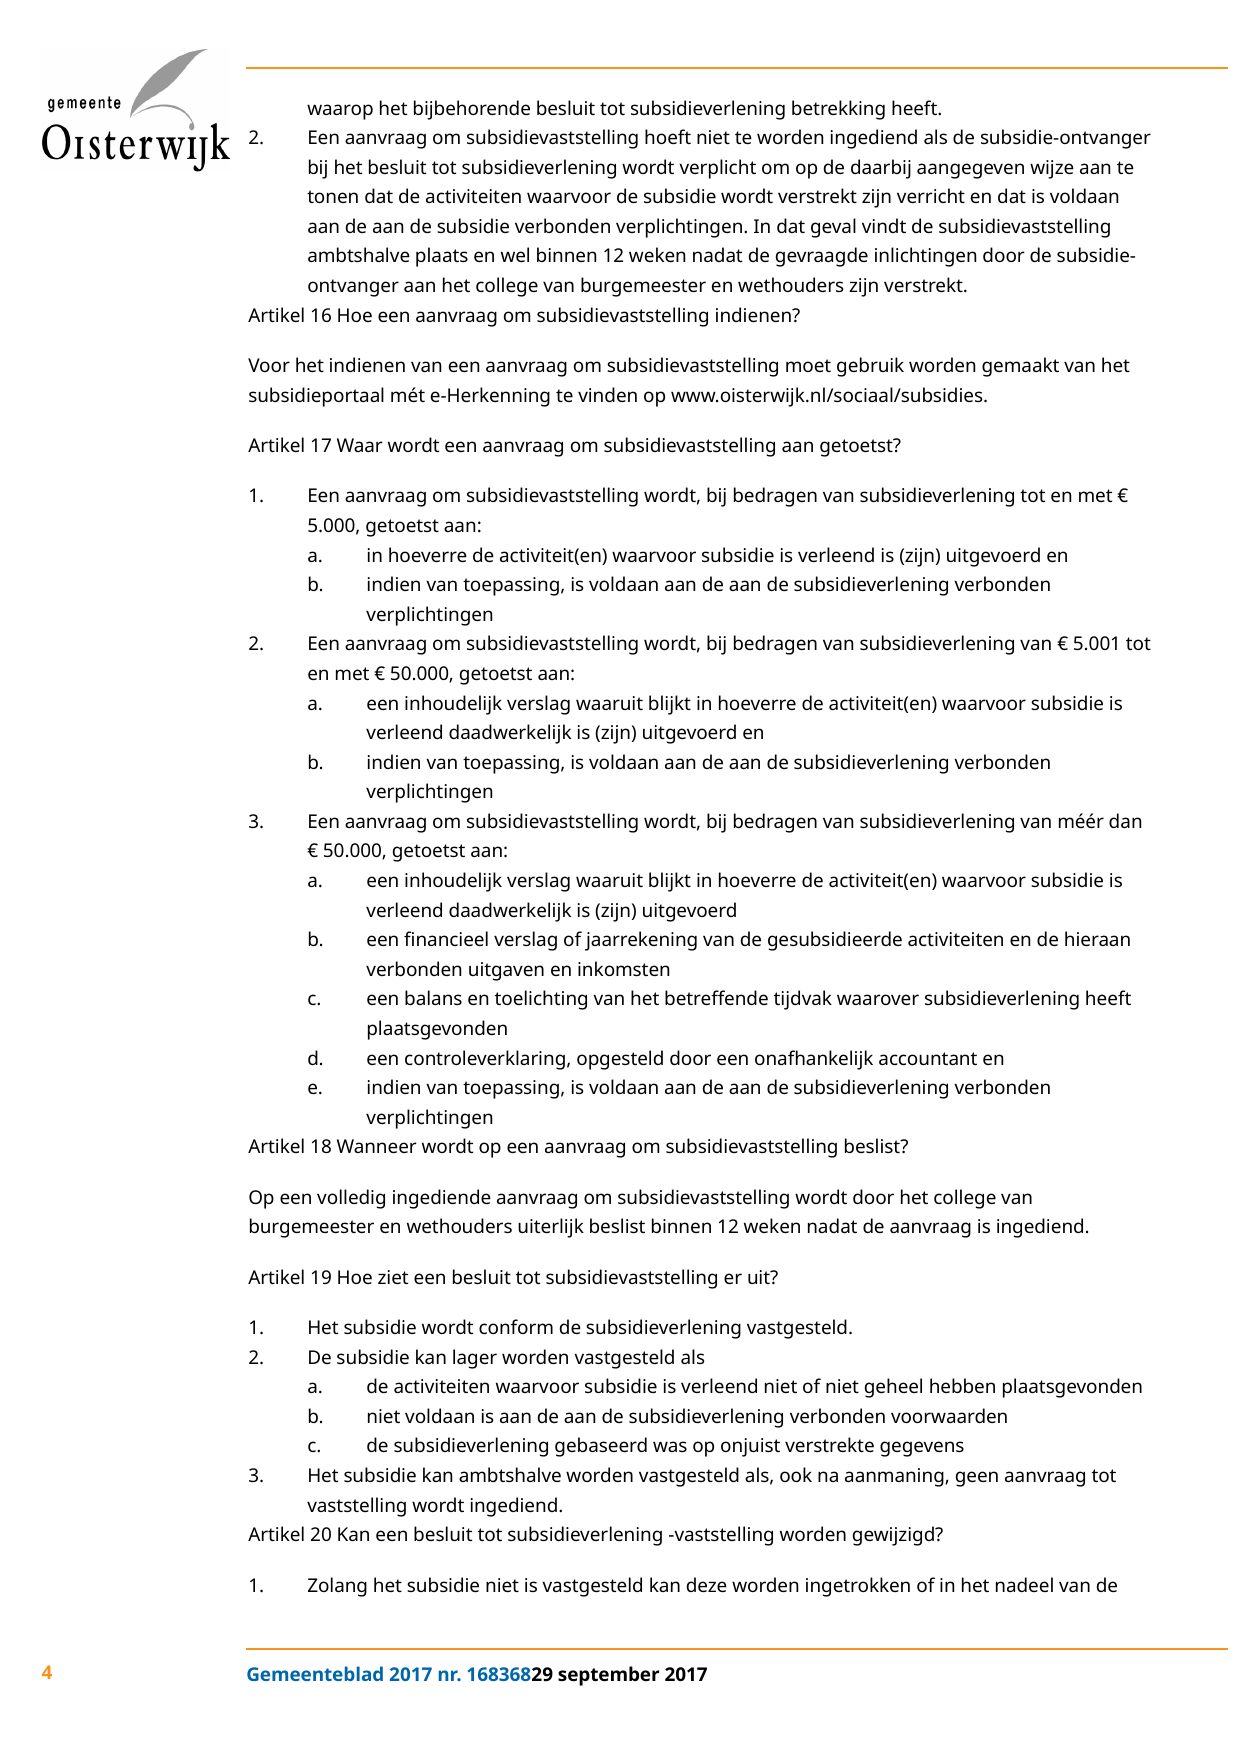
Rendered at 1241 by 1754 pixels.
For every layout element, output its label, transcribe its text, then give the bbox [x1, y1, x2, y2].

list Een aanvraag om subsidievaststelling wordt, bij bedragen van subsidieverlening tot en met € 5.000, getoetst aan: [248, 483, 1152, 538]
list niet voldaan is aan de aan de subsidieverlening verbonden voorwaarden [307, 1403, 1152, 1429]
list een inhoudelijk verslag waaruit blijkt in hoeverre de activiteit(en) waarvoor subsidie is verleend daadwerkelijk is (zijn) uitgevoerd [307, 867, 1152, 923]
list indien van toepassing, is voldaan aan de aan de subsidieverlening verbonden verplichtingen [307, 571, 1152, 627]
list indien van toepassing, is voldaan aan de aan de subsidieverlening verbonden verplichtingen [307, 1074, 1152, 1130]
text Op een volledig ingediende aanvraag om subsidievaststelling wordt door het college van burgemeester en wethouders uiterlijk beslist binnen 12 weken nadat de aanvraag is ingediend. [248, 1184, 1152, 1239]
list een inhoudelijk verslag waaruit blijkt in hoeverre de activiteit(en) waarvoor subsidie is verleend daadwerkelijk is (zijn) uitgevoerd en [307, 690, 1152, 745]
picture [41, 47, 231, 172]
list Zolang het subsidie niet is vastgesteld kan deze worden ingetrokken of in het nadeel van de [248, 1572, 1152, 1598]
list De subsidie kan lager worden vastgesteld als [248, 1344, 1152, 1370]
list Het subsidie kan ambtshalve worden vastgesteld als, ook na aanmaning, geen aanvraag tot vaststelling wordt ingediend. [248, 1462, 1152, 1518]
list een balans en toelichting van het betreffende tijdvak waarover subsidieverlening heeft plaatsgevonden [307, 986, 1152, 1041]
text Artikel 18 Wanneer wordt op een aanvraag om subsidievaststelling beslist? [248, 1133, 1152, 1159]
list Een aanvraag om subsidievaststelling wordt, bij bedragen van subsidieverlening van méér dan € 50.000, getoetst aan: [248, 808, 1152, 863]
list waarop het bijbehorende besluit tot subsidieverlening betrekking heeft. [248, 95, 1152, 121]
list Een aanvraag om subsidievaststelling wordt, bij bedragen van subsidieverlening van € 5.001 tot en met € 50.000, getoetst aan: [248, 631, 1152, 686]
text Voor het indienen van een aanvraag om subsidievaststelling moet gebruik worden gemaakt van het subsidieportaal mét e-Herkenning te vinden op www.oisterwijk.nl/sociaal/subsidies. [248, 352, 1152, 408]
list in hoeverre de activiteit(en) waarvoor subsidie is verleend is (zijn) uitgevoerd en [307, 542, 1152, 568]
list indien van toepassing, is voldaan aan de aan de subsidieverlening verbonden verplichtingen [307, 749, 1152, 804]
list Het subsidie wordt conform de subsidieverlening vastgesteld. [248, 1314, 1152, 1340]
list een financieel verslag of jaarrekening van de gesubsidieerde activiteiten en de hieraan verbonden uitgaven en inkomsten [307, 926, 1152, 982]
text Artikel 17 Waar wordt een aanvraag om subsidievaststelling aan getoetst? [248, 432, 1152, 458]
list de subsidieverlening gebaseerd was op onjuist verstrekte gegevens [307, 1433, 1152, 1458]
text Artikel 16 Hoe een aanvraag om subsidievaststelling indienen? [248, 302, 1152, 328]
list Een aanvraag om subsidievaststelling hoeft niet te worden ingediend als de subsidie-ontvanger bij het besluit tot subsidieverlening wordt verplicht om op de daarbij aangegeven wijze aan te tonen dat de activiteiten waarvoor de subsidie wordt verstrekt zijn verricht en dat is voldaan aan de aan de subsidie verbonden verplichtingen. In dat geval vindt de subsidievaststelling ambtshalve plaats en wel binnen 12 weken nadat de gevraagde inlichtingen door de subsidie-ontvanger aan het college van burgemeester en wethouders zijn verstrekt. [248, 124, 1152, 298]
text Artikel 19 Hoe ziet een besluit tot subsidievaststelling er uit? [248, 1264, 1152, 1290]
list een controleverklaring, opgesteld door een onafhankelijk accountant en [307, 1045, 1152, 1071]
text Artikel 20 Kan een besluit tot subsidieverlening -vaststelling worden gewijzigd? [248, 1521, 1152, 1547]
list de activiteiten waarvoor subsidie is verleend niet of niet geheel hebben plaatsgevonden [307, 1373, 1152, 1399]
